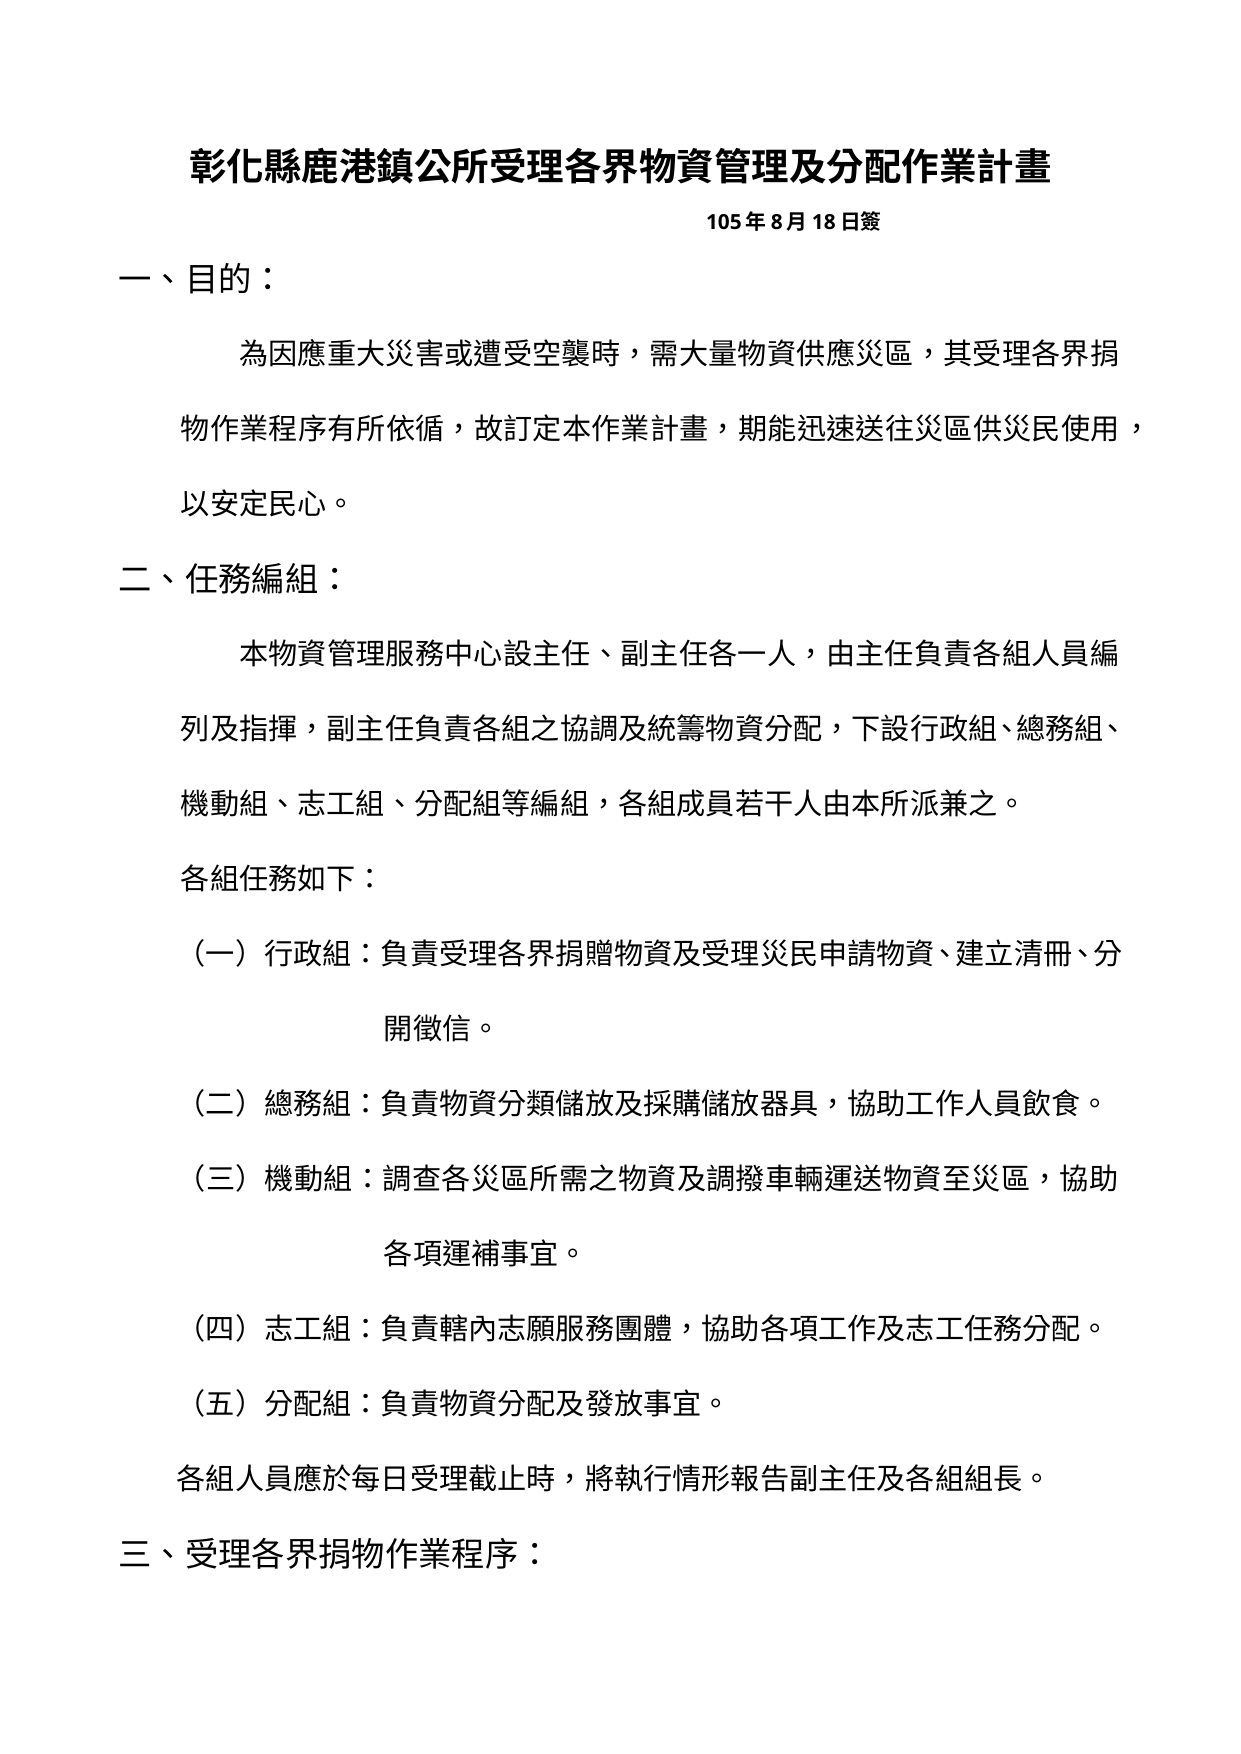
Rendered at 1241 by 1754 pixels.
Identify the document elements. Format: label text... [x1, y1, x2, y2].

text 三、受理各界捐物作業程序： [118, 1514, 1122, 1589]
text 二、任務編組： [118, 539, 1122, 614]
text （四）志工組：負責轄內志願服務團體，協助各項工作及志工任務分配。 [118, 1289, 1122, 1364]
text 本物資管理服務中心設主任、副主任各一人，由主任負責各組人員編列及指揮，副主任負責各組之協調及統籌物資分配，下設行政組、總務組、機動組、志工組、分配組等編組，各組成員若干人由本所派兼之。 [181, 614, 1122, 839]
text 為因應重大災害或遭受空襲時，需大量物資供應災區，其受理各界捐物作業程序有所依循，故訂定本作業計畫，期能迅速送往災區供災民使用，以安定民心。 [181, 314, 1122, 539]
text 彰化縣鹿港鎮公所受理各界物資管理及分配作業計畫 [118, 127, 1122, 202]
text （二）總務組：負責物資分類儲放及採購儲放器具，協助工作人員飲食。 [118, 1064, 1122, 1139]
text 105年8月18日簽 [118, 202, 1122, 239]
text 各組人員應於每日受理截止時，將執行情形報告副主任及各組組長。 [118, 1439, 1122, 1514]
text 一、目的： [118, 239, 1122, 314]
text （三）機動組：調查各災區所需之物資及調撥車輛運送物資至災區，協助各項運補事宜。 [176, 1139, 1122, 1289]
text （一）行政組：負責受理各界捐贈物資及受理災民申請物資、建立清冊、分開徵信。 [176, 914, 1122, 1064]
text （五）分配組：負責物資分配及發放事宜。 [118, 1364, 1122, 1439]
text 各組任務如下： [181, 839, 1122, 914]
